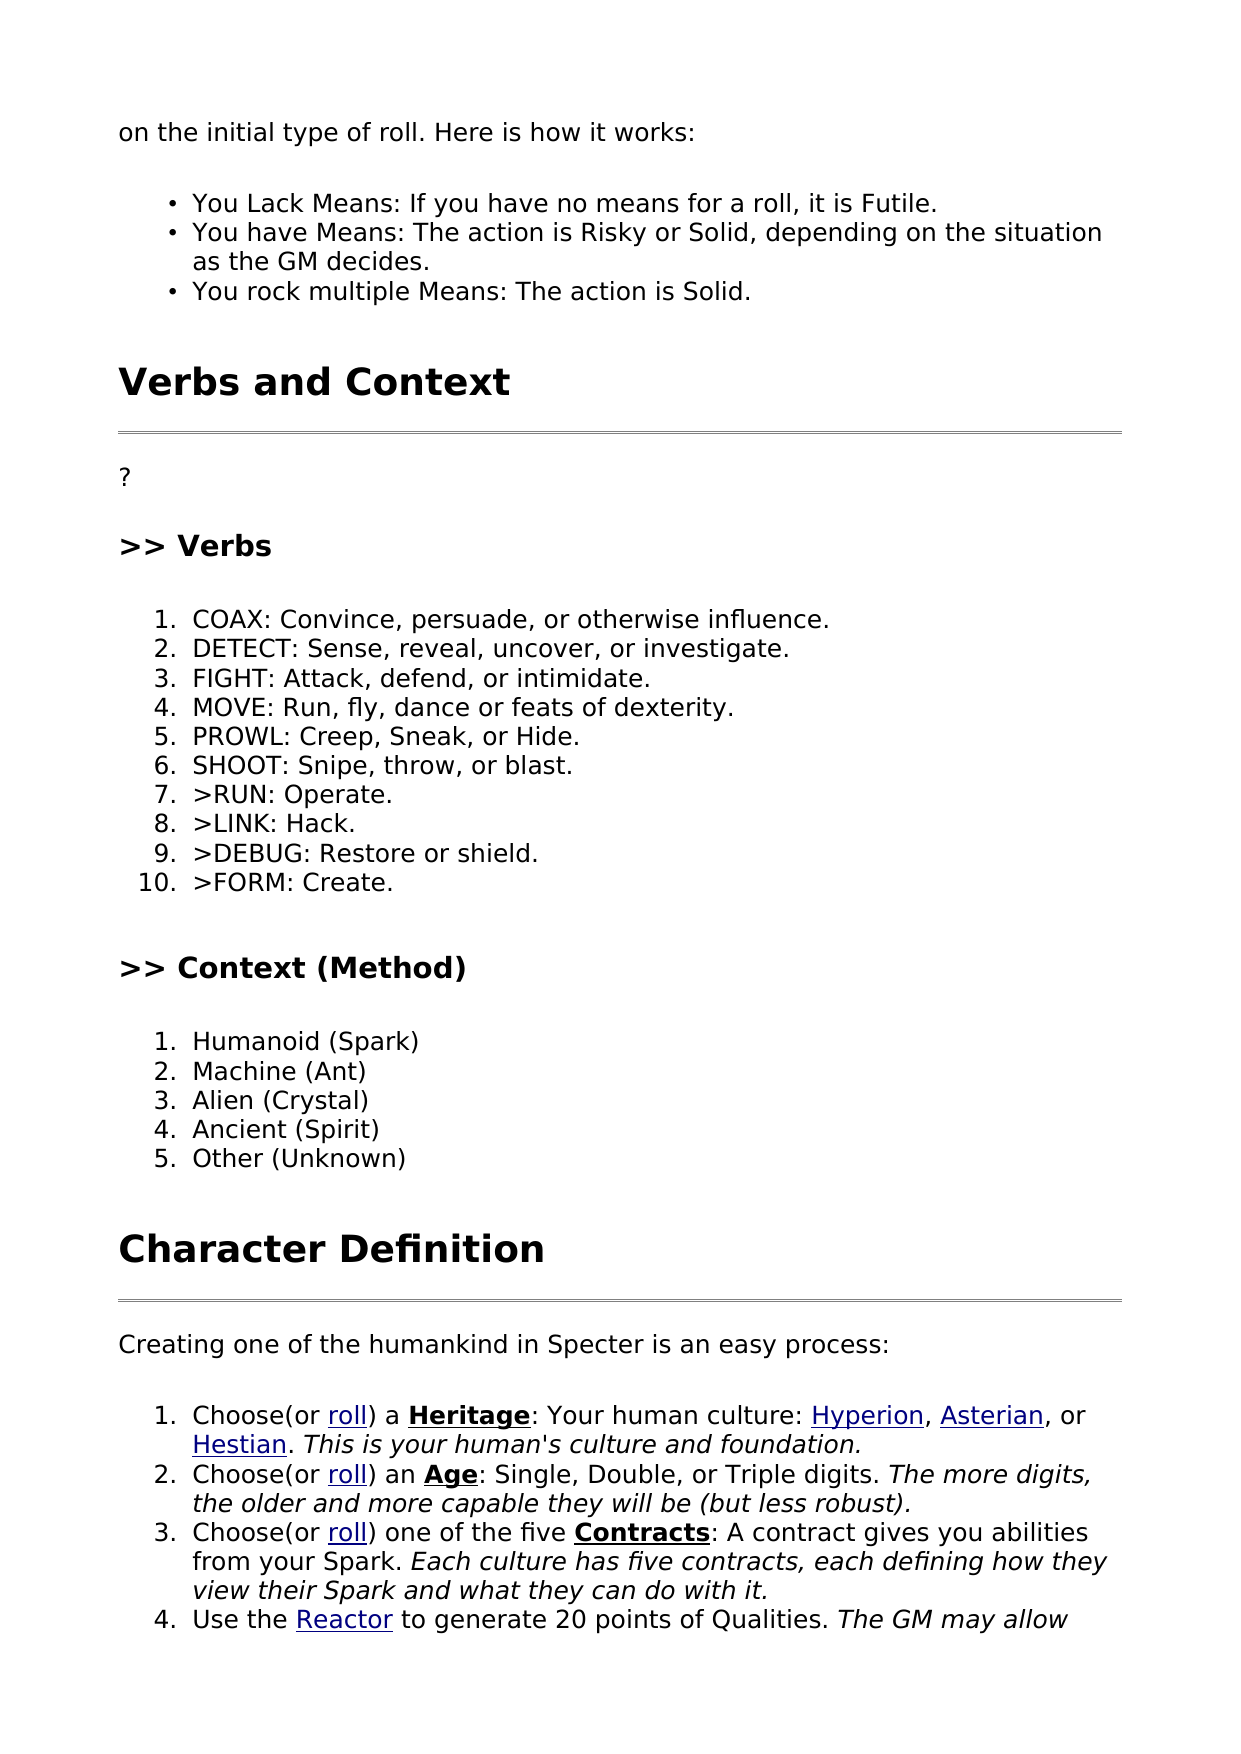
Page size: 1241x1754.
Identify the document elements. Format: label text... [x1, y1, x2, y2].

list Use the Reactor to generate 20 points of Qualities. The GM may allow [177, 1606, 1122, 1635]
text ? [118, 463, 1122, 492]
list Choose(or roll) an Age: Single, Double, or Triple digits. The more digits, the older and more capable they will be (but less robust). [177, 1460, 1122, 1518]
list PROWL: Creep, Sneak, or Hide. [177, 722, 1122, 751]
list Humanoid (Spark) [177, 1028, 1122, 1057]
subtitle Character Definition [118, 1228, 1122, 1272]
text Creating one of the humankind in Specter is an easy process: [118, 1330, 1122, 1359]
list You have Means: The action is Risky or Solid, depending on the situation as the GM decides. [177, 218, 1122, 277]
list COAX: Convince, persuade, or otherwise influence. [177, 606, 1122, 635]
list Machine (Ant) [177, 1057, 1122, 1086]
list You rock multiple Means: The action is Solid. [177, 277, 1122, 306]
list FIGHT: Attack, defend, or intimidate. [177, 664, 1122, 693]
list >LINK: Hack. [177, 810, 1122, 839]
list MOVE: Run, fly, dance or feats of dexterity. [177, 693, 1122, 722]
subtitle Verbs and Context [118, 360, 1122, 404]
list >DEBUG: Restore or shield. [177, 839, 1122, 868]
list Other (Unknown) [177, 1144, 1122, 1173]
text on the initial type of roll. Here is how it works: [118, 118, 1122, 147]
list >RUN: Operate. [177, 781, 1122, 810]
subtitle >> Verbs [118, 529, 1122, 563]
list DETECT: Sense, reveal, uncover, or investigate. [177, 635, 1122, 664]
list >FORM: Create. [177, 868, 1122, 897]
list Alien (Crystal) [177, 1086, 1122, 1115]
list SHOOT: Snipe, throw, or blast. [177, 751, 1122, 781]
list Ancient (Spirit) [177, 1115, 1122, 1144]
list You Lack Means: If you have no means for a roll, it is Futile. [177, 189, 1122, 218]
list Choose(or roll) one of the five Contracts: A contract gives you abilities from your Spark. Each culture has five contracts, each defining how they view their Spark and what they can do with it. [177, 1518, 1122, 1606]
subtitle >> Context (Method) [118, 952, 1122, 986]
list Choose(or roll) a Heritage: Your human culture: Hyperion, Asterian, or Hestian. This is your human's culture and foundation. [177, 1402, 1122, 1460]
